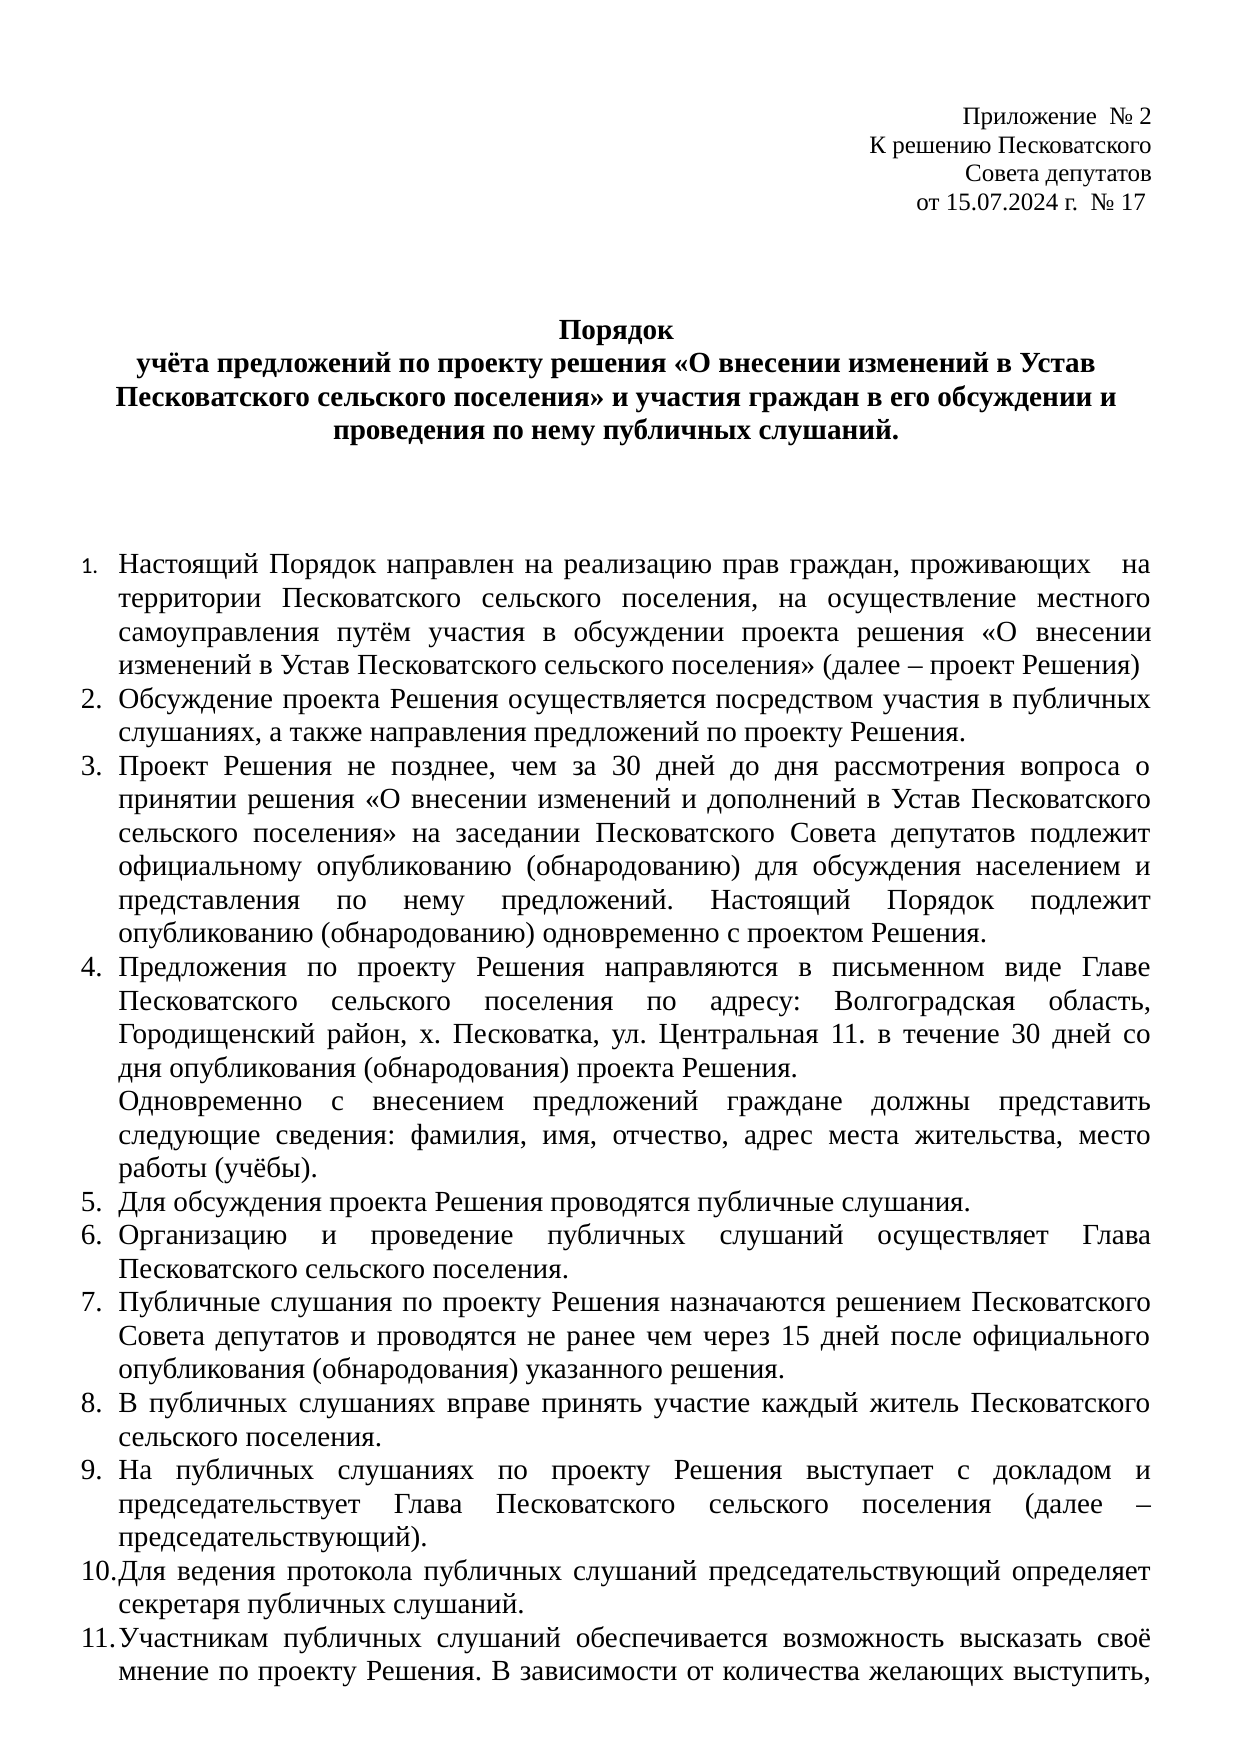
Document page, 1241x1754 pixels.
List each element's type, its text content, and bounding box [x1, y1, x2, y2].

list На публичных слушаниях по проекту Решения выступает с докладом и председательствует Глава Песковатского сельского поселения (далее – председательствующий). [81, 1452, 1152, 1553]
list Организацию и проведение публичных слушаний осуществляет Глава Песковатского сельского поселения. [81, 1217, 1152, 1284]
list Настоящий Порядок направлен на реализацию прав граждан, проживающих на территории Песковатского сельского поселения, на осуществление местного самоуправления путём участия в обсуждении проекта решения «О внесении изменений в Устав Песковатского сельского поселения» (далее – проект Решения) [81, 547, 1152, 681]
list Обсуждение проекта Решения осуществляется посредством участия в публичных слушаниях, а также направления предложений по проекту Решения. [81, 681, 1152, 748]
text К решению Песковатского [681, 130, 1152, 158]
list Предложения по проекту Решения направляются в письменном виде Главе Песковатского сельского поселения по адресу: Волгоградская область, Городищенский район, х. Песковатка, ул. Центральная 11. в течение 30 дней со дня опубликования (обнародования) проекта Решения. [81, 949, 1152, 1083]
text Приложение № 2 [681, 101, 1152, 130]
list Для ведения протокола публичных слушаний председательствующий определяет секретаря публичных слушаний. [81, 1553, 1152, 1620]
text Порядок [81, 312, 1152, 345]
text Совета депутатов [681, 158, 1152, 187]
text от 15.07.2024 г. № 17 [681, 187, 1152, 216]
list Участникам публичных слушаний обеспечивается возможность высказать своё мнение по проекту Решения. В зависимости от количества желающих выступить, [81, 1620, 1152, 1687]
list Проект Решения не позднее, чем за 30 дней до дня рассмотрения вопроса о принятии решения «О внесении изменений и дополнений в Устав Песковатского сельского поселения» на заседании Песковатского Совета депутатов подлежит официальному опубликованию (обнародованию) для обсуждения населением и представления по нему предложений. Настоящий Порядок подлежит опубликованию (обнародованию) одновременно с проектом Решения. [81, 748, 1152, 949]
text учёта предложений по проекту решения «О внесении изменений в Устав Песковатского сельского поселения» и участия граждан в его обсуждении и проведения по нему публичных слушаний. [81, 345, 1152, 446]
text Одновременно с внесением предложений граждане должны представить следующие сведения: фамилия, имя, отчество, адрес места жительства, место работы (учёбы). [118, 1083, 1152, 1184]
list Для обсуждения проекта Решения проводятся публичные слушания. [81, 1184, 1152, 1217]
list В публичных слушаниях вправе принять участие каждый житель Песковатского сельского поселения. [81, 1385, 1152, 1452]
list Публичные слушания по проекту Решения назначаются решением Песковатского Совета депутатов и проводятся не ранее чем через 15 дней после официального опубликования (обнародования) указанного решения. [81, 1284, 1152, 1385]
